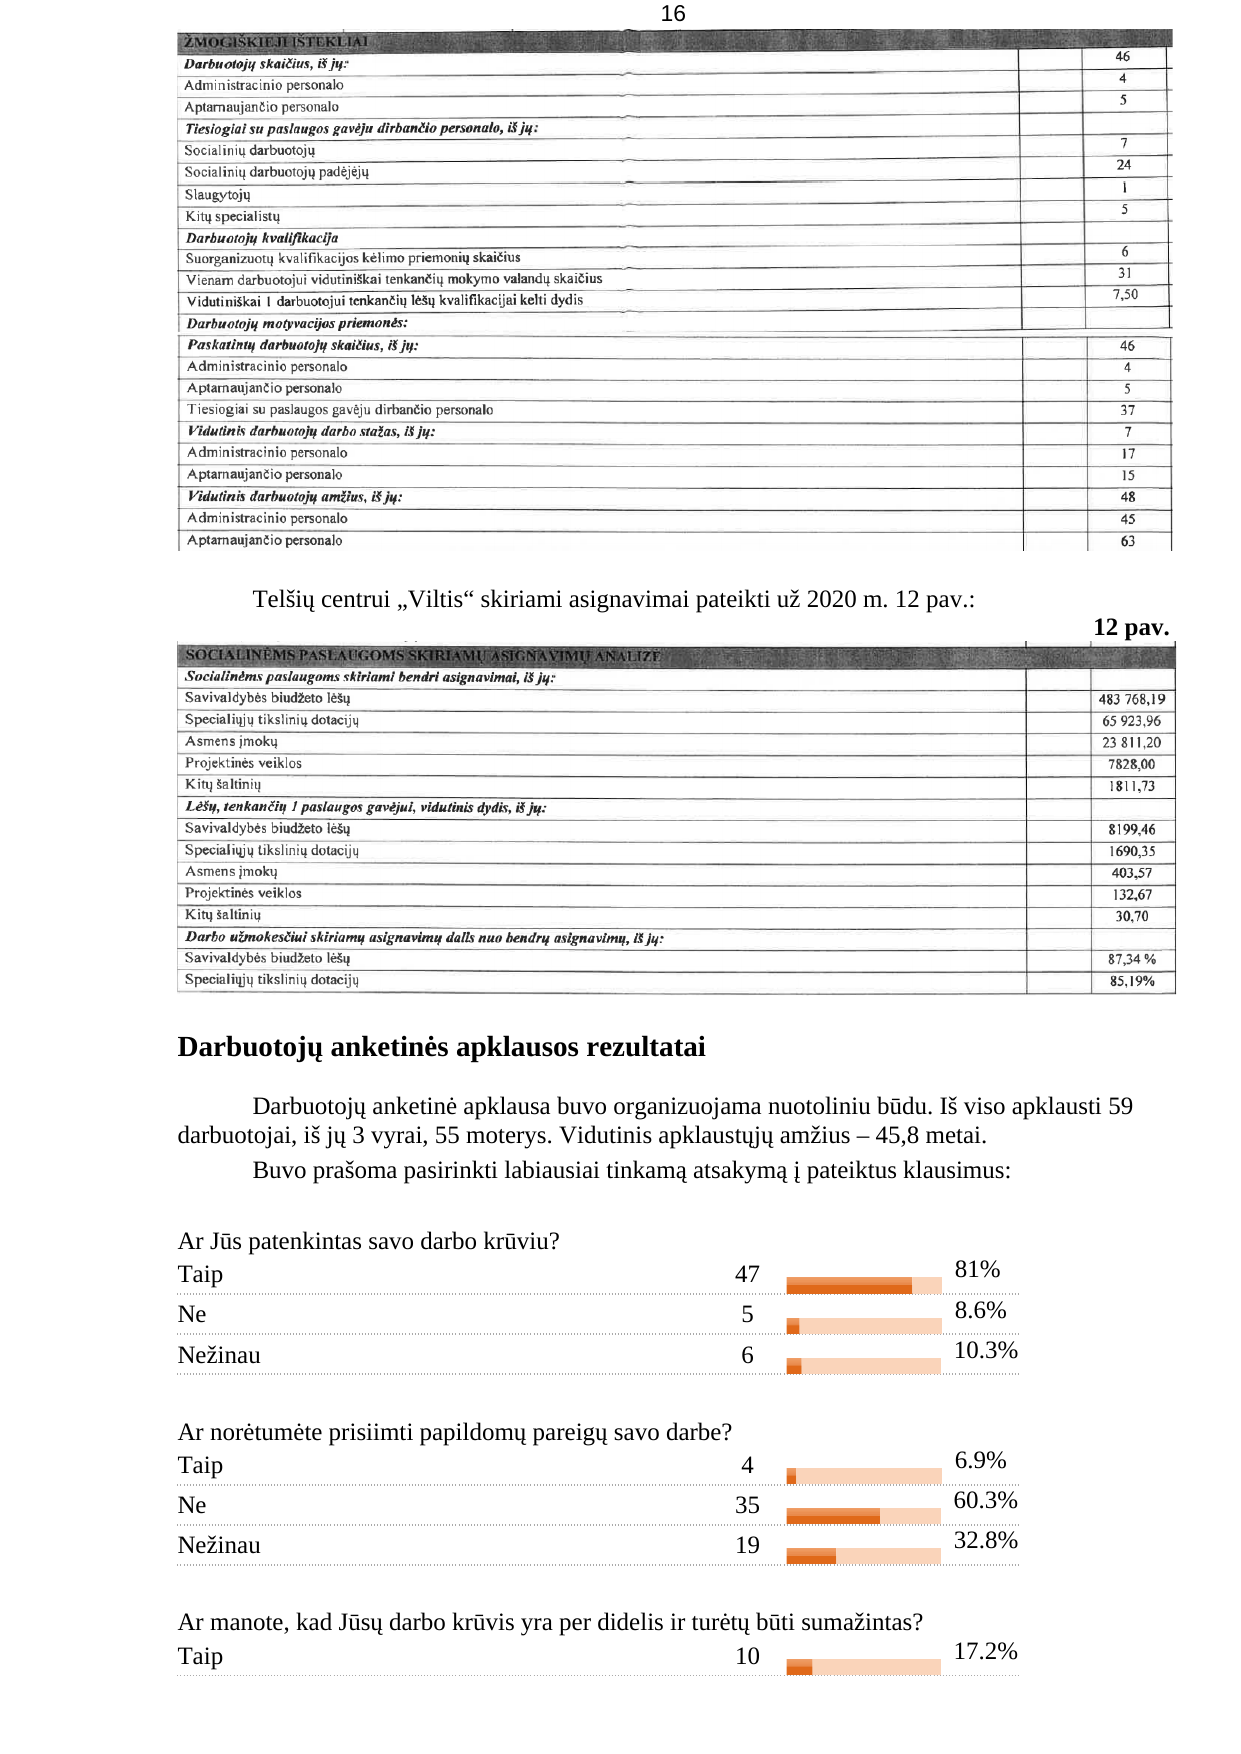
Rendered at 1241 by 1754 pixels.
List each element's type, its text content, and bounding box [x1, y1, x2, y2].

text Darbuotojų anketinės apklausos rezultatai [177, 1029, 1169, 1063]
table_header Taip [177, 1445, 708, 1484]
table_header 4 [709, 1445, 787, 1484]
text Buvo prašoma pasirinkti labiausiai tinkamą atsakymą į pateiktus klausimus: [177, 1149, 1169, 1184]
table_cell Ne [177, 1293, 708, 1333]
text Ar manote, kad Jūsų darbo krūvis yra per didelis ir turėtų būti sumažintas? [177, 1566, 1169, 1636]
table_header 47 [709, 1255, 787, 1293]
table_cell 35 [709, 1484, 787, 1524]
text Ar Jūs patenkintas savo darbo krūviu? [177, 1219, 1169, 1254]
table_cell 8.6% [787, 1293, 1021, 1333]
table_header Taip [177, 1636, 708, 1674]
table_header 81% [787, 1255, 1021, 1293]
text 12 pav. [177, 612, 1169, 641]
table_cell 60.3% [787, 1484, 1021, 1524]
table_header 17.2% [787, 1636, 1021, 1674]
table_cell Nežinau [177, 1333, 708, 1373]
table_cell Nežinau [177, 1524, 708, 1564]
table_header 6.9% [787, 1445, 1021, 1484]
table_cell Ne [177, 1484, 708, 1524]
table_cell 19 [709, 1524, 787, 1564]
text Telšių centrui „Viltis“ skiriami asignavimai pateikti už 2020 m. 12 pav.: [177, 584, 1169, 612]
table_cell 32.8% [787, 1524, 1021, 1564]
table_cell 5 [709, 1293, 787, 1333]
table_cell 10.3% [787, 1333, 1021, 1373]
text Darbuotojų anketinė apklausa buvo organizuojama nuotoliniu būdu. Iš viso apklausti 59 darbuotojai, iš jų 3 vyrai, 55 moterys. Vidutinis apklaustųjų amžius – 45,8 metai. [177, 1091, 1169, 1149]
text Ar norėtumėte prisiimti papildomų pareigų savo darbe? [177, 1375, 1169, 1445]
table_cell 6 [709, 1333, 787, 1373]
table_header Taip [177, 1255, 708, 1293]
table_header 10 [709, 1636, 787, 1674]
